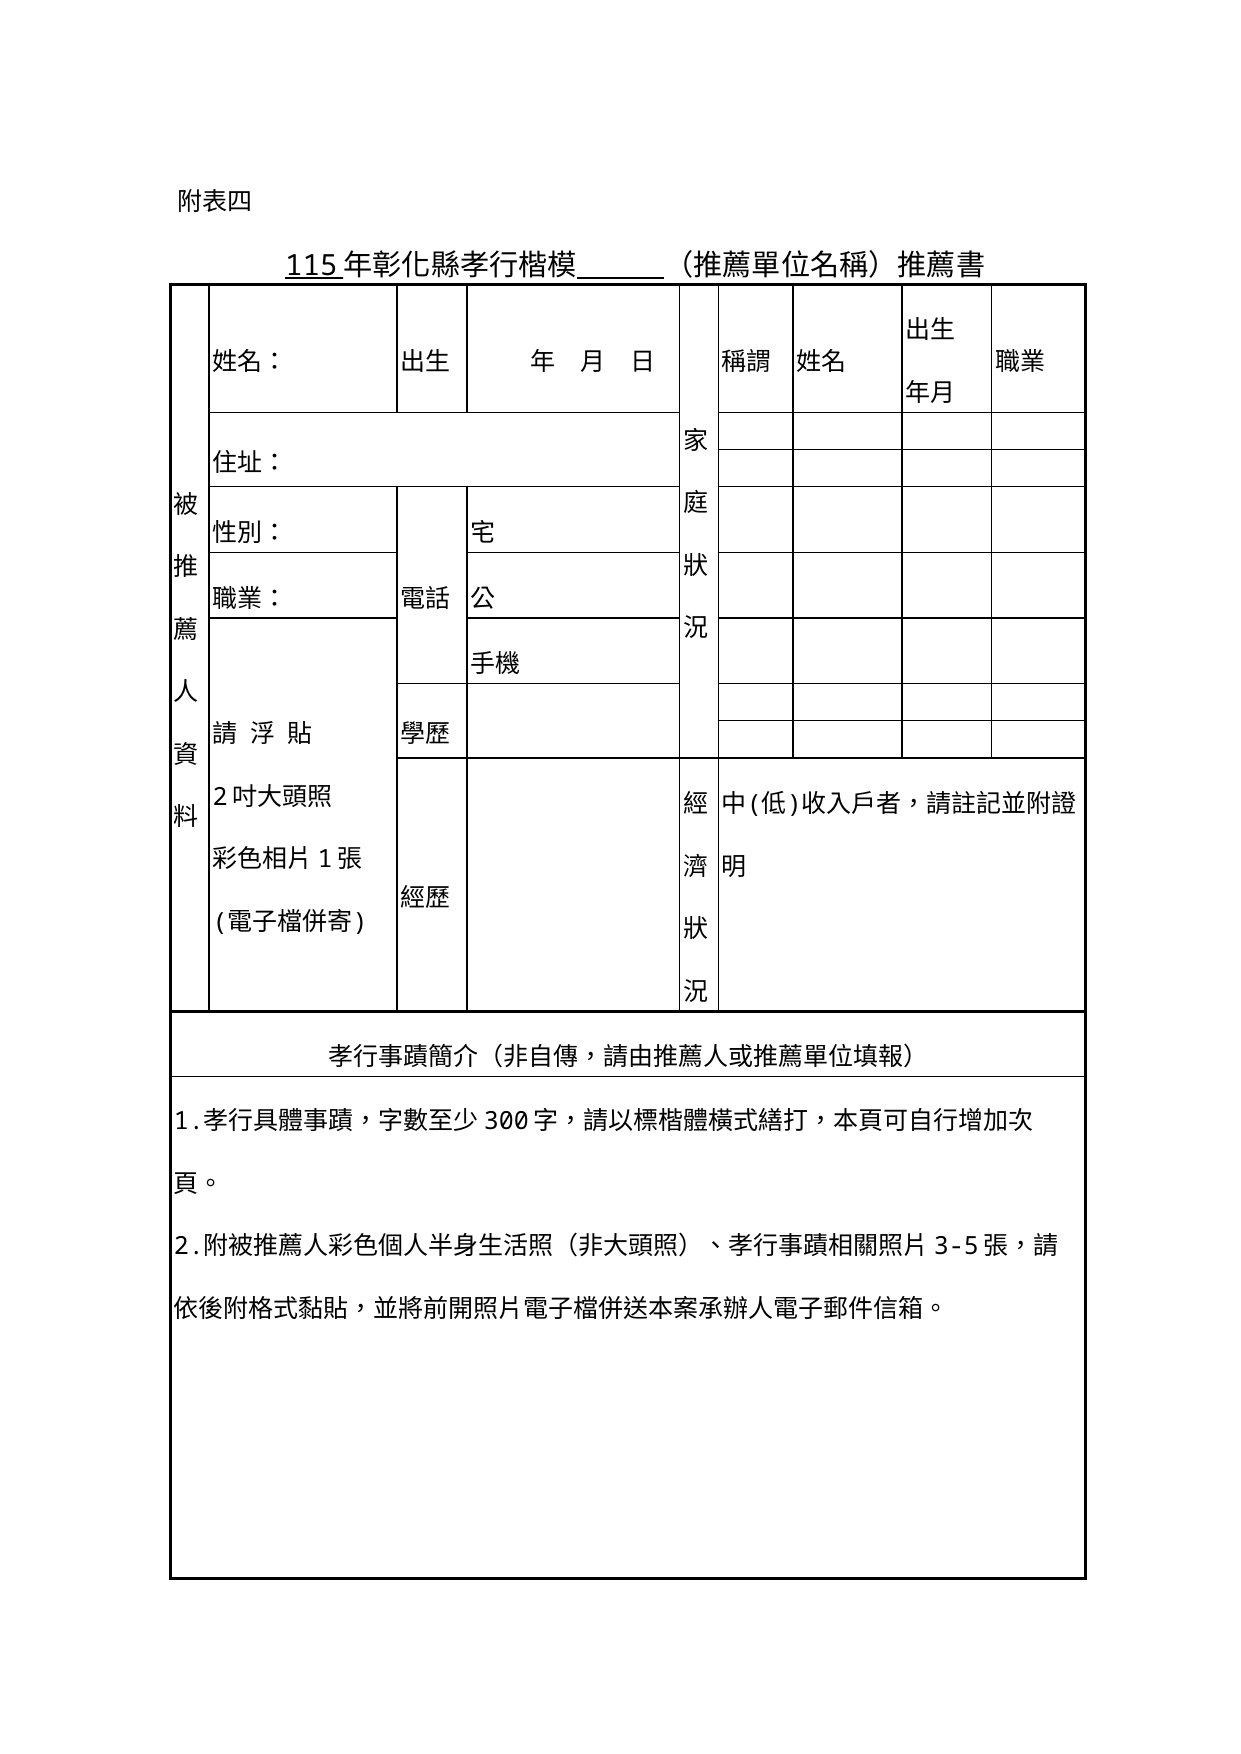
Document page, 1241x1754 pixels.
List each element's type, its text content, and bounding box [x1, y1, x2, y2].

table_header 出生 [398, 286, 466, 411]
table_cell [719, 553, 792, 617]
table_cell 1.孝行具體事蹟，字數至少300字，請以標楷體橫式繕打，本頁可自行增加次頁。 2.附被推薦人彩色個人半身生活照（非大頭照）、孝行事蹟相關照片3-5張，請依後附格式黏貼，並將前開照片電子檔併送本案承辦人電子郵件信箱。 [172, 1077, 1084, 1577]
table_cell 公 [468, 553, 679, 617]
table_cell 電話 [398, 487, 466, 683]
table_cell 宅 [468, 487, 679, 551]
table_cell 性別： [210, 487, 396, 551]
table_header 年 月 日 [468, 286, 679, 411]
table_cell [992, 487, 1084, 551]
table_header 稱謂 [719, 286, 792, 411]
table_header 被推薦人資料 [172, 286, 208, 1010]
table_cell [903, 553, 991, 617]
table_cell [992, 553, 1084, 617]
table_cell [903, 684, 991, 720]
table_cell [719, 450, 792, 486]
table_header 姓名： [210, 286, 396, 411]
table_header 姓名 [794, 286, 901, 411]
table_cell 住址： [210, 413, 679, 486]
table_header 職業 [992, 286, 1084, 411]
table_cell 請 浮 貼 2吋大頭照 彩色相片1張 (電子檔併寄) [210, 619, 396, 1010]
table_cell [903, 413, 991, 448]
table_header 家 庭 狀 況 [680, 286, 718, 757]
table_cell [794, 684, 901, 720]
table_cell [903, 721, 991, 757]
table_cell [794, 450, 901, 486]
table_cell 經歷 [398, 759, 466, 1010]
table_cell [719, 619, 792, 683]
table_cell [719, 487, 792, 551]
table_cell [794, 553, 901, 617]
table_cell [903, 450, 991, 486]
text 115年彰化縣孝行楷模 （推薦單位名稱）推薦書 [177, 221, 1092, 283]
table_cell [468, 684, 679, 757]
table_cell [992, 684, 1084, 720]
table_cell 手機 [468, 619, 679, 683]
table_cell 孝行事蹟簡介（非自傳，請由推薦人或推薦單位填報） [172, 1013, 1084, 1076]
table_cell 學歷 [398, 684, 466, 757]
table_cell [794, 413, 901, 448]
table_cell [719, 684, 792, 720]
text 附表四 [177, 158, 1092, 221]
table_cell 職業： [210, 553, 396, 617]
table_cell [992, 450, 1084, 486]
table_cell [992, 413, 1084, 448]
table_cell [794, 721, 901, 757]
table_cell [903, 487, 991, 551]
table_cell [794, 619, 901, 683]
table_cell [992, 619, 1084, 683]
table_cell 經濟狀況 [680, 759, 718, 1010]
table_cell [992, 721, 1084, 757]
table_cell 中(低)收入戶者，請註記並附證明 [719, 759, 1084, 1010]
table_cell [794, 487, 901, 551]
table_cell [468, 759, 679, 1010]
table_header 出生 年月 [903, 286, 991, 411]
table_cell [719, 413, 792, 448]
table_cell [719, 721, 792, 757]
table_cell [903, 619, 991, 683]
